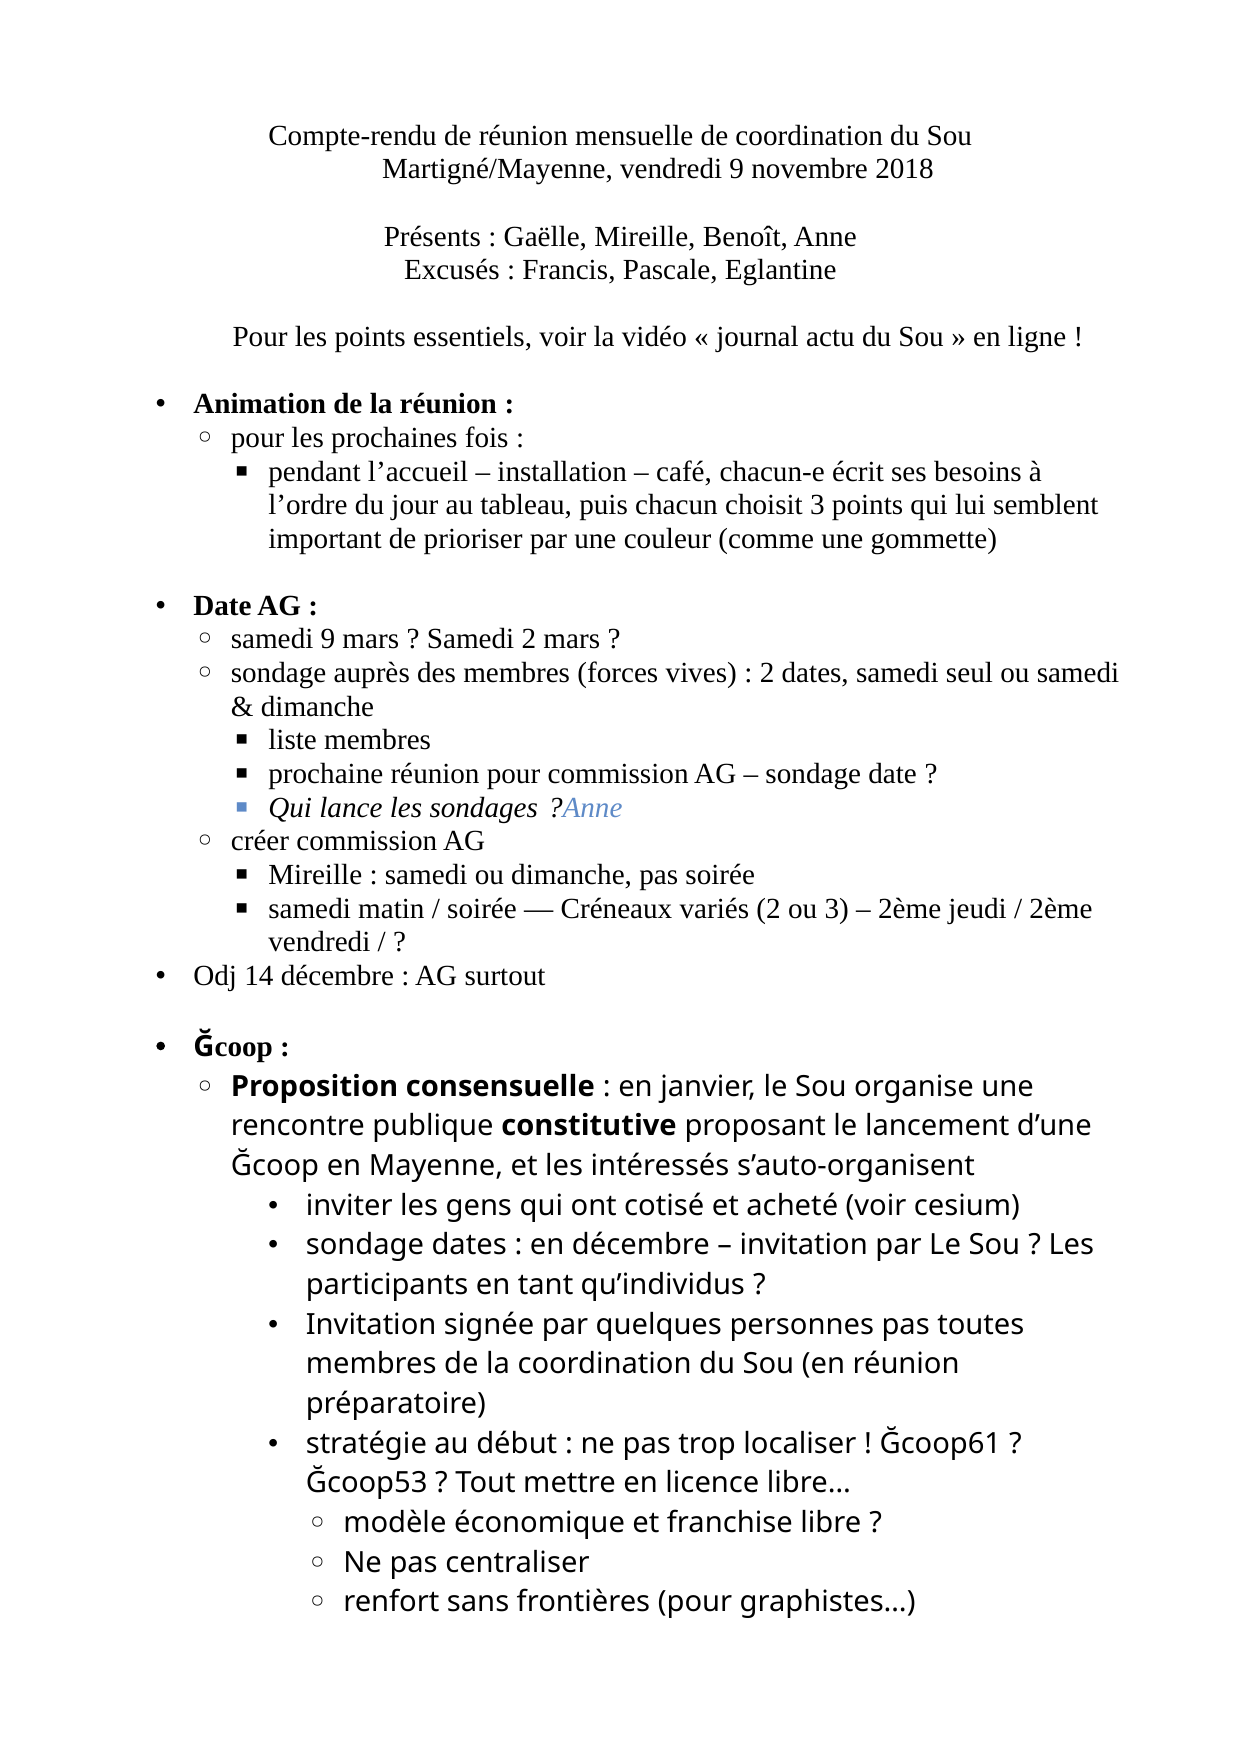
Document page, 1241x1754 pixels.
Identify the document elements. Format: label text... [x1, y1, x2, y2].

list prochaine réunion pour commission AG – sondage date ? [231, 756, 1122, 790]
list Qui lance les sondages ?Anne [231, 790, 1122, 823]
list modèle économique et franchise libre ? [306, 1501, 1122, 1541]
list Invitation signée par quelques personnes pas toutes membres de la coordination du Sou (en réunion préparatoire) [268, 1303, 1122, 1422]
list pour les prochaines fois : [193, 420, 1122, 454]
list Mireille : samedi ou dimanche, pas soirée [231, 857, 1122, 891]
text Excusés : Francis, Pascale, Eglantine [118, 252, 1122, 286]
list sondage dates : en décembre – invitation par Le Sou ? Les participants en tant qu’individus ? [268, 1223, 1122, 1303]
list inviter les gens qui ont cotisé et acheté (voir cesium) [268, 1184, 1122, 1223]
text Compte-rendu de réunion mensuelle de coordination du Sou [118, 118, 1122, 152]
list sondage auprès des membres (forces vives) : 2 dates, samedi seul ou samedi & dimanche [193, 655, 1122, 722]
list samedi matin / soirée — Créneaux variés (2 ou 3) – 2ème jeudi / 2ème vendredi / ? [231, 891, 1122, 958]
text Présents : Gaëlle, Mireille, Benoît, Anne [118, 219, 1122, 252]
list renfort sans frontières (pour graphistes…) [306, 1581, 1122, 1620]
list Date AG : [156, 588, 1122, 622]
list Ne pas centraliser [306, 1541, 1122, 1581]
list Pour les points essentiels, voir la vidéo « journal actu du Sou » en ligne ! [156, 319, 1122, 353]
list Proposition consensuelle : en janvier, le Sou organise une rencontre publique constitutive proposant le lancement d’une Ğcoop en Mayenne, et les intéressés s’auto-organisent [193, 1065, 1122, 1184]
list Animation de la réunion : [156, 386, 1122, 420]
list Ğcoop : [156, 1025, 1122, 1065]
list Odj 14 décembre : AG surtout [156, 958, 1122, 992]
list créer commission AG [193, 823, 1122, 857]
list Martigné/Mayenne, vendredi 9 novembre 2018 [156, 152, 1122, 185]
list stratégie au début : ne pas trop localiser ! Ğcoop61 ? Ğcoop53 ? Tout mettre en licence libre… [268, 1422, 1122, 1501]
list samedi 9 mars ? Samedi 2 mars ? [193, 622, 1122, 655]
list liste membres [231, 722, 1122, 756]
list pendant l’accueil – installation – café, chacun-e écrit ses besoins à l’ordre du jour au tableau, puis chacun choisit 3 points qui lui semblent important de prioriser par une couleur (comme une gommette) [231, 454, 1122, 554]
